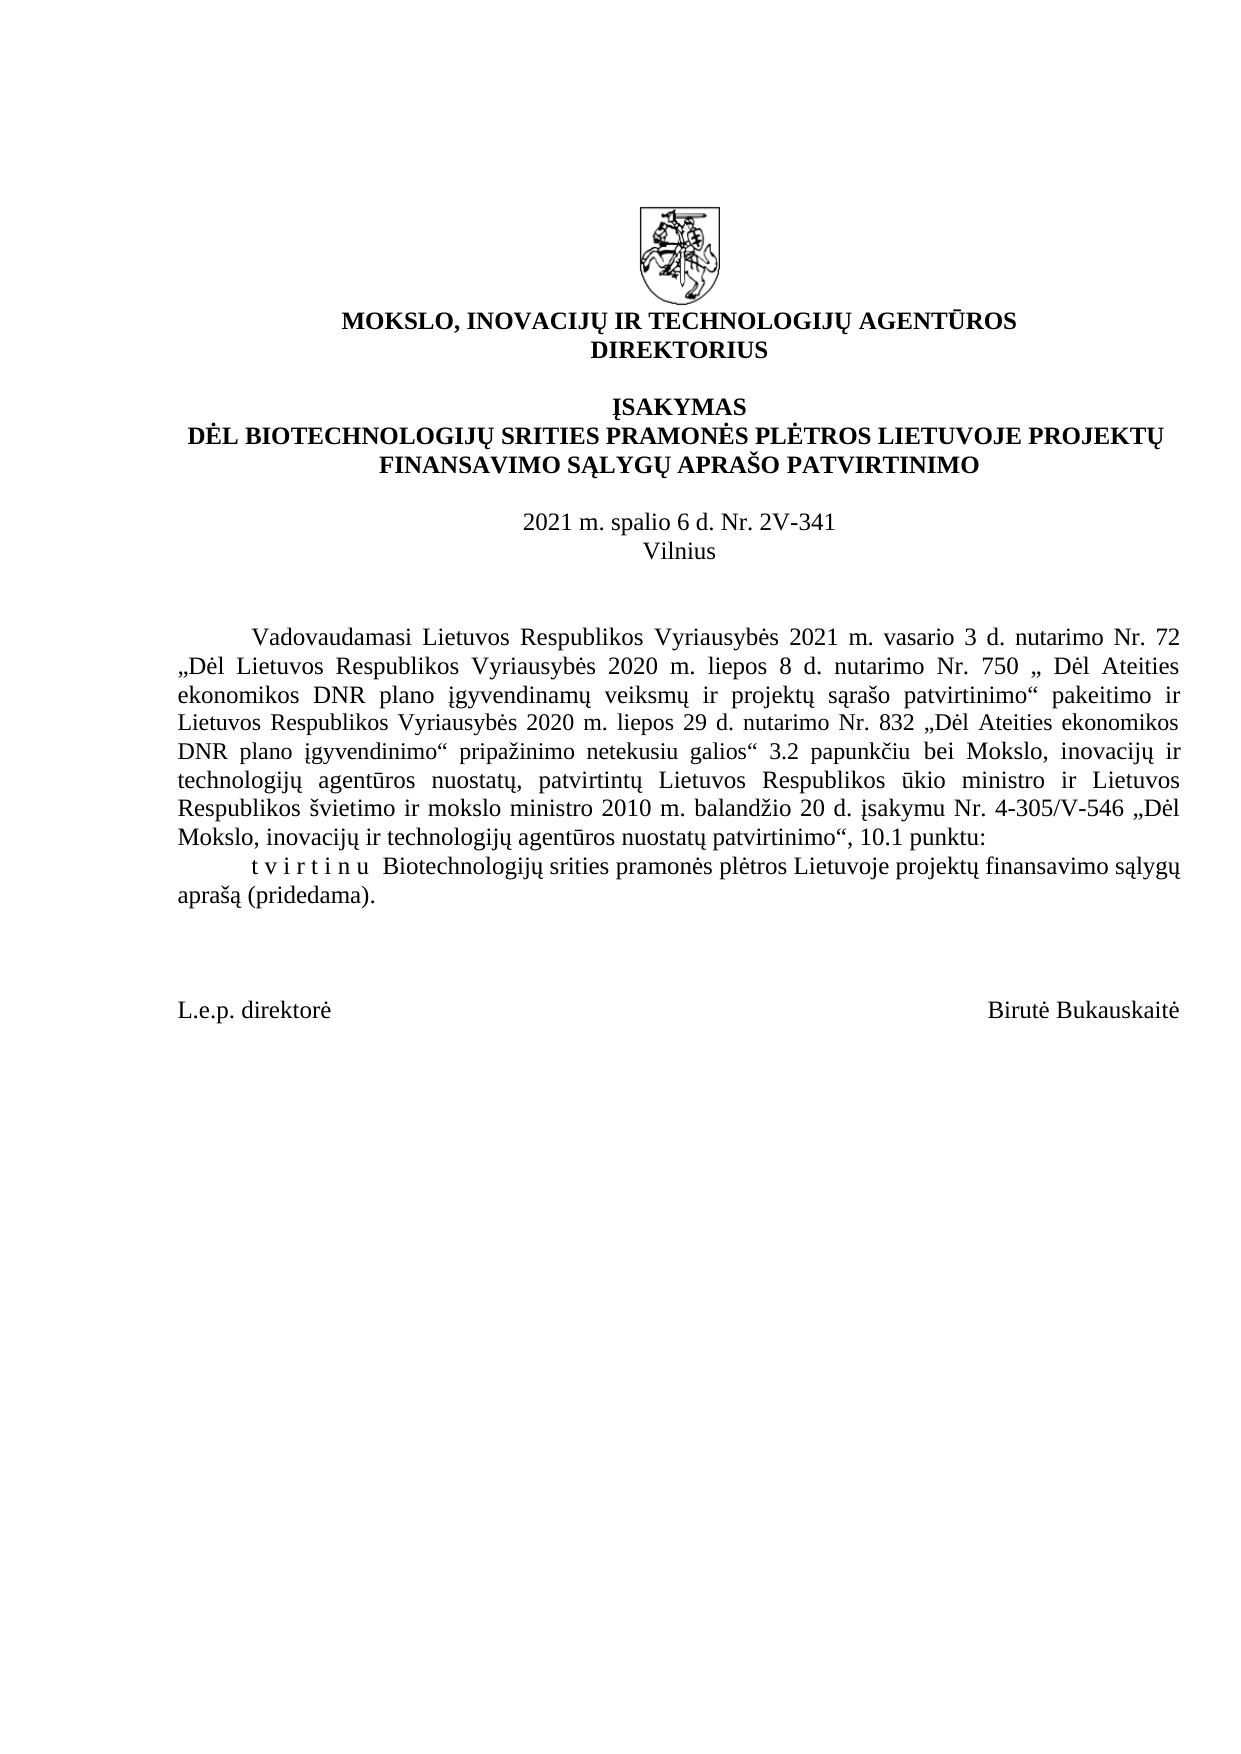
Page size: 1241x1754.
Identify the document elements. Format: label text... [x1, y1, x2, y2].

text L.e.p. direktorė Birutė Bukauskaitė [177, 995, 1181, 1023]
text MOKSLO, INOVACIJŲ ir technologijų agentūros [177, 306, 1181, 335]
text DIREKTORIUS [177, 335, 1181, 363]
text 2021 m. spalio 6 d. Nr. 2V-341 [177, 507, 1181, 536]
text t v i r t i n u Biotechnologijų srities pramonės plėtros Lietuvoje projektų finansavimo sąlygų aprašą (pridedama). [177, 851, 1181, 908]
text Vilnius [177, 536, 1181, 565]
text DĖL BIOTECHNOLOGIJŲ SRITIES PRAMONĖS PLĖTROS LIETUVOJE PROJEKTŲ [177, 421, 1181, 450]
text FINANSAVIMO SĄLYGŲ APRAŠO PATVIRTINIMO [177, 450, 1181, 478]
text Vadovaudamasi Lietuvos Respublikos Vyriausybės 2021 m. vasario 3 d. nutarimo Nr. 72 „Dėl Lietuvos Respublikos Vyriausybės 2020 m. liepos 8 d. nutarimo Nr. 750 „ Dėl Ateities ekonomikos DNR plano įgyvendinamų veiksmų ir projektų sąrašo patvirtinimo“ pakeitimo ir Lietuvos Respublikos Vyriausybės 2020 m. liepos 29 d. nutarimo Nr. 832 „Dėl Ateities ekonomikos DNR plano įgyvendinimo“ pripažinimo netekusiu galios“ 3.2 papunkčiu bei Mokslo, inovacijų ir technologijų agentūros nuostatų, patvirtintų Lietuvos Respublikos ūkio ministro ir Lietuvos Respublikos švietimo ir mokslo ministro 2010 m. balandžio 20 d. įsakymu Nr. 4-305/V-546 „Dėl Mokslo, inovacijų ir technologijų agentūros nuostatų patvirtinimo“, 10.1 punktu: [177, 622, 1181, 851]
text ĮSAKYMAS [177, 392, 1181, 421]
